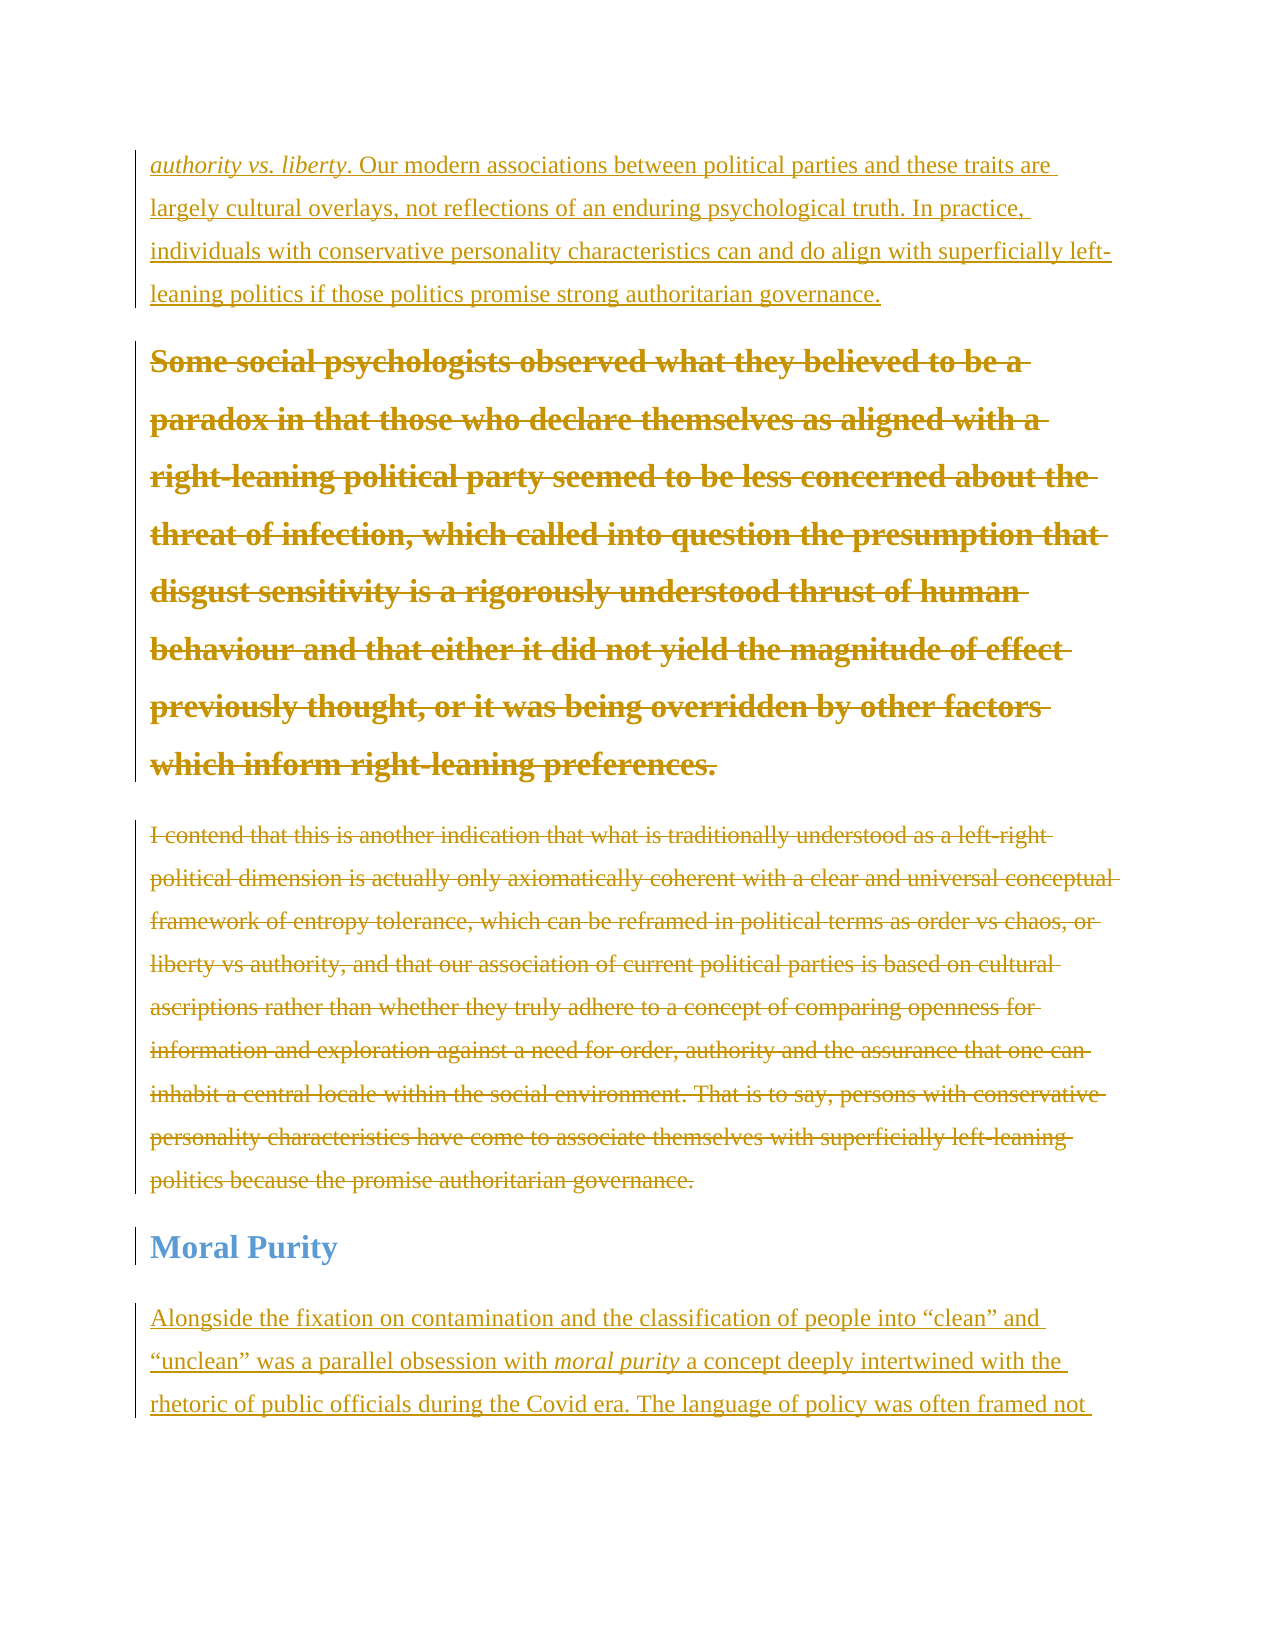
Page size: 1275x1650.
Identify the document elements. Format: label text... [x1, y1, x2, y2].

text Moral Purity [150, 341, 1125, 782]
text Moral Purity [150, 1227, 1125, 1265]
text Alongside the fixation on contamination and the classification of people into “clean” and “unclean” was a parallel obsession with moral purity a concept deeply intertwined with the rhetoric of public officials during the Covid era. The language of policy was often framed not [150, 1303, 1125, 1418]
text authority vs. liberty. Our modern associations between political parties and these traits are largely cultural overlays, not reflections of an enduring psychological truth. In practice, individuals with conservative personality characteristics can and do align with superficially left-leaning politics if those politics promise strong authoritarian governance. [150, 150, 1125, 308]
